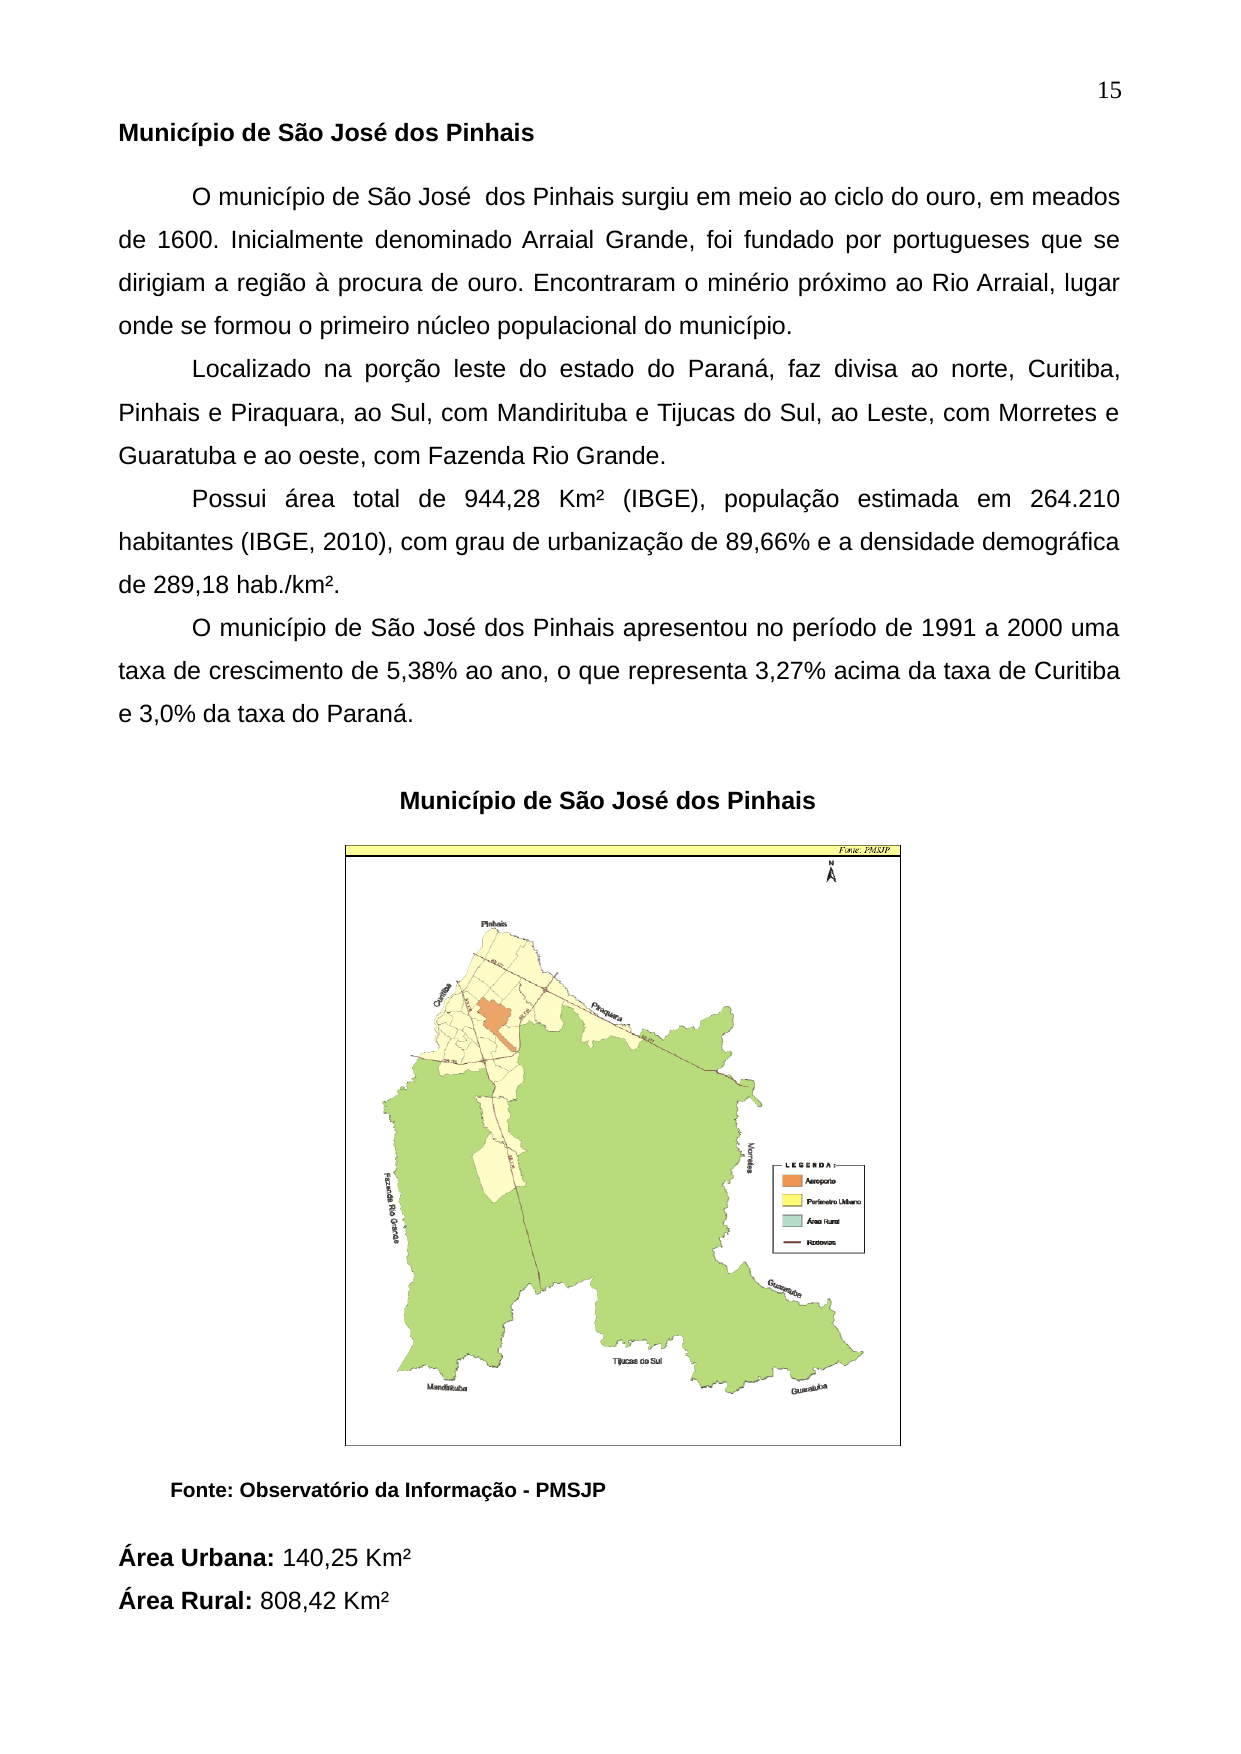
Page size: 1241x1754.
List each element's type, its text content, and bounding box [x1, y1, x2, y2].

text Possui área total de 944,28 Km² (IBGE), população estimada em 264.210 habitantes (IBGE, 2010), com grau de urbanização de 89,66% e a densidade demográfica de 289,18 hab./km². [118, 484, 1122, 599]
text Localizado na porção leste do estado do Paraná, faz divisa ao norte, Curitiba, Pinhais e Piraquara, ao Sul, com Mandirituba e Tijucas do Sul, ao Leste, com Morretes e Guaratuba e ao oeste, com Fazenda Rio Grande. [118, 354, 1122, 469]
text O município de São José dos Pinhais apresentou no período de 1991 a 2000 uma taxa de crescimento de 5,38% ao ano, o que representa 3,27% acima da taxa de Curitiba e 3,0% da taxa do Paraná. [118, 613, 1122, 728]
picture [335, 836, 906, 1455]
text Área Urbana: 140,25 Km² [118, 1543, 1122, 1572]
subtitle Município de São José dos Pinhais [118, 118, 1122, 147]
text Município de São José dos Pinhais [118, 786, 1122, 814]
text Fonte: Observatório da Informação - PMSJP [118, 1478, 1122, 1502]
text O município de São José dos Pinhais surgiu em meio ao ciclo do ouro, em meados de 1600. Inicialmente denominado Arraial Grande, foi fundado por portugueses que se dirigiam a região à procura de ouro. Encontraram o minério próximo ao Rio Arraial, lugar onde se formou o primeiro núcleo populacional do município. [118, 182, 1122, 340]
text Área Rural: 808,42 Km² [118, 1586, 1122, 1615]
